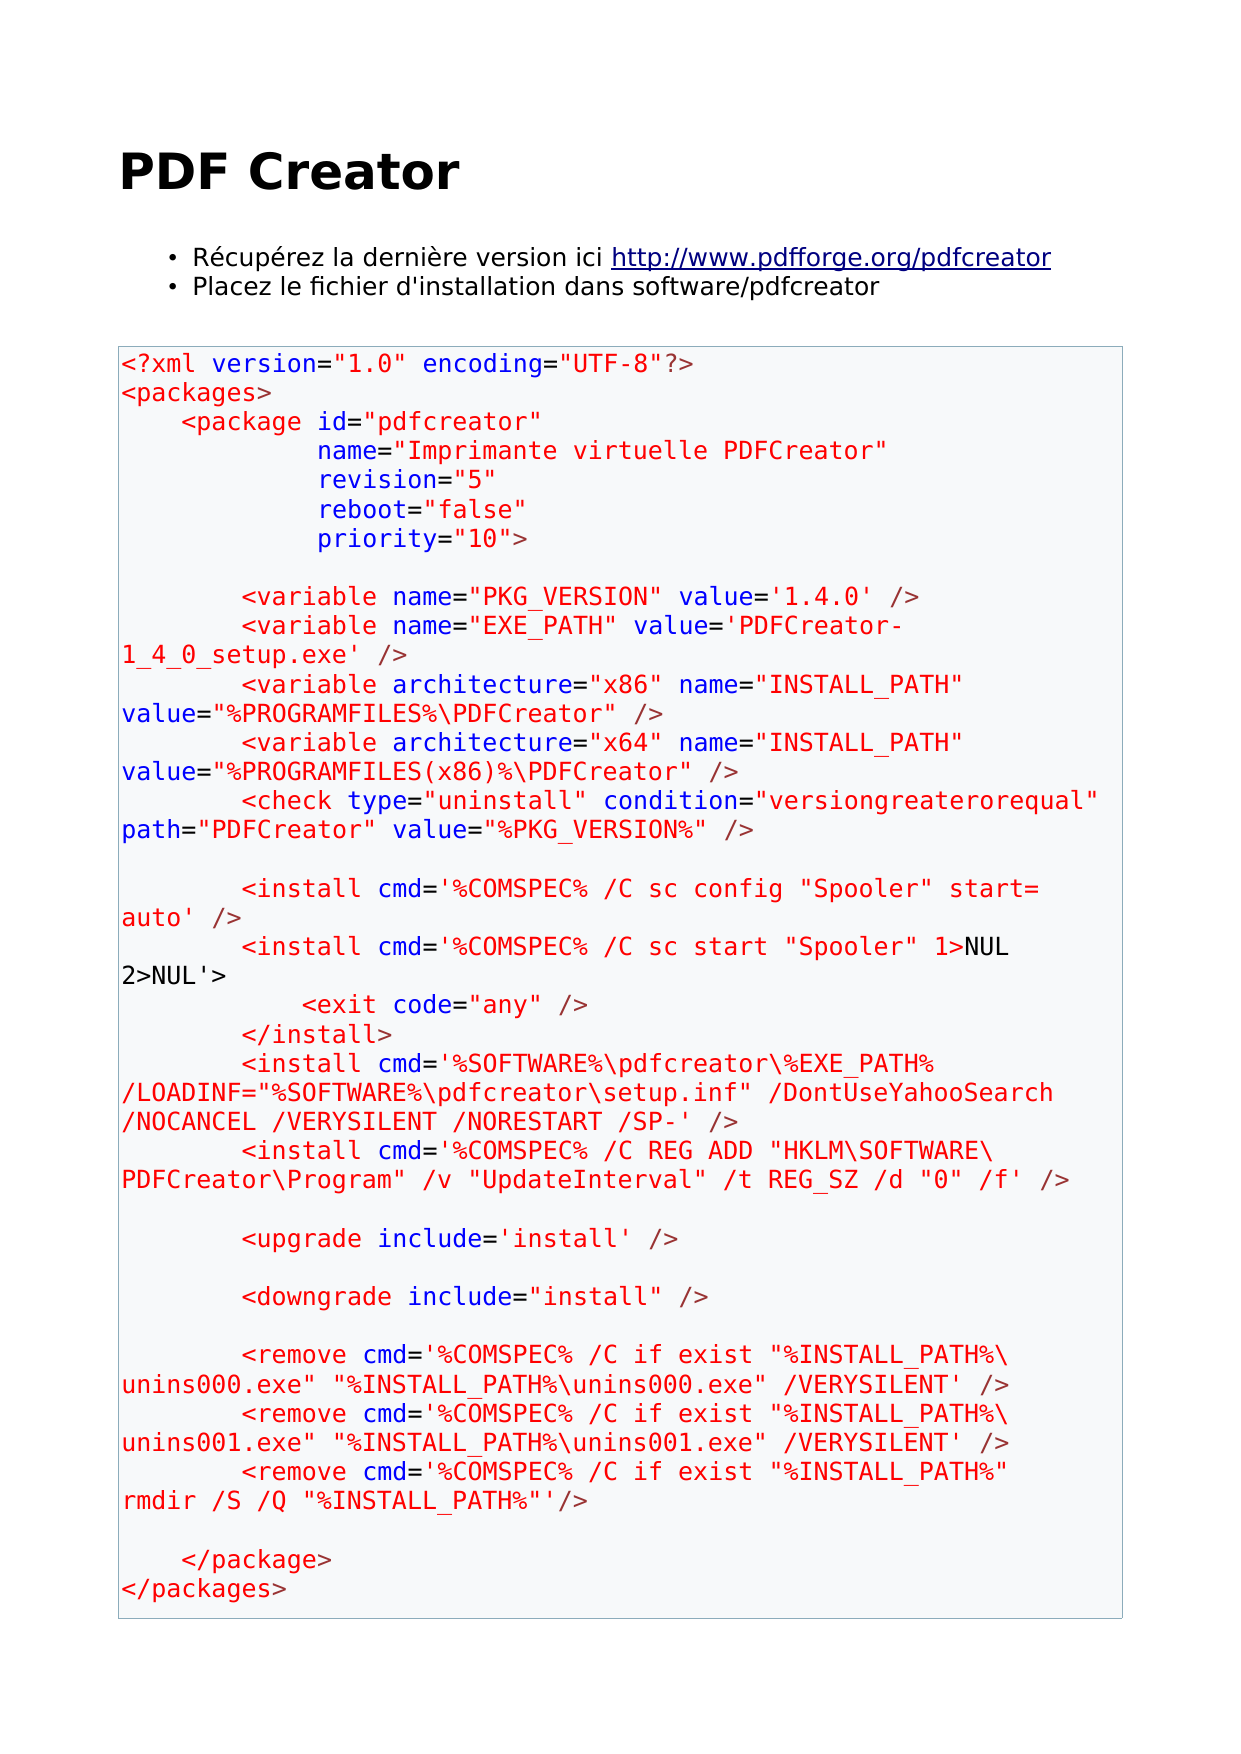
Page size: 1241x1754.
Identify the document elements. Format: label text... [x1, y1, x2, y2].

table_header <?xml version="1.0" encoding="UTF-8"?> <packages> <package id="pdfcreator" name="Imprimante virtuelle PDFCreator" revision="5" reboot="false" priority="10"> <variable name="PKG_VERSION" value='1.4.0' /> <variable name="EXE_PATH" value='PDFCreator-1_4_0_setup.exe' /> <variable architecture="x86" name="INSTALL_PATH" value="%PROGRAMFILES%\PDFCreator" /> <variable architecture="x64" name="INSTALL_PATH" value="%PROGRAMFILES(x86)%\PDFCreator" /> <check type="uninstall" condition="versiongreaterorequal" path="PDFCreator" value="%PKG_VERSION%" /> <install cmd='%COMSPEC% /C sc config "Spooler" start= auto' /> <install cmd='%COMSPEC% /C sc start "Spooler" 1>NUL 2>NUL'> <exit code="any" /> </install> <install cmd='%SOFTWARE%\pdfcreator\%EXE_PATH% /LOADINF="%SOFTWARE%\pdfcreator\setup.inf" /DontUseYahooSearch /NOCANCEL /VERYSILENT /NORESTART /SP-' /> <install cmd='%COMSPEC% /C REG ADD "HKLM\SOFTWARE\PDFCreator\Program" /v "UpdateInterval" /t REG_SZ /d "0" /f' /> <upgrade include='install' /> <downgrade include="install" /> <remove cmd='%COMSPEC% /C if exist "%INSTALL_PATH%\unins000.exe" "%INSTALL_PATH%\unins000.exe" /VERYSILENT' /> <remove cmd='%COMSPEC% /C if exist "%INSTALL_PATH%\unins001.exe" "%INSTALL_PATH%\unins001.exe" /VERYSILENT' /> <remove cmd='%COMSPEC% /C if exist "%INSTALL_PATH%" rmdir /S /Q "%INSTALL_PATH%"'/> </package> </packages> [119, 347, 1122, 1618]
subtitle PDF Creator [118, 143, 1122, 201]
list Placez le fichier d'installation dans software/pdfcreator [177, 272, 1122, 302]
list Récupérez la dernière version ici http://www.pdfforge.org/pdfcreator [177, 243, 1122, 272]
